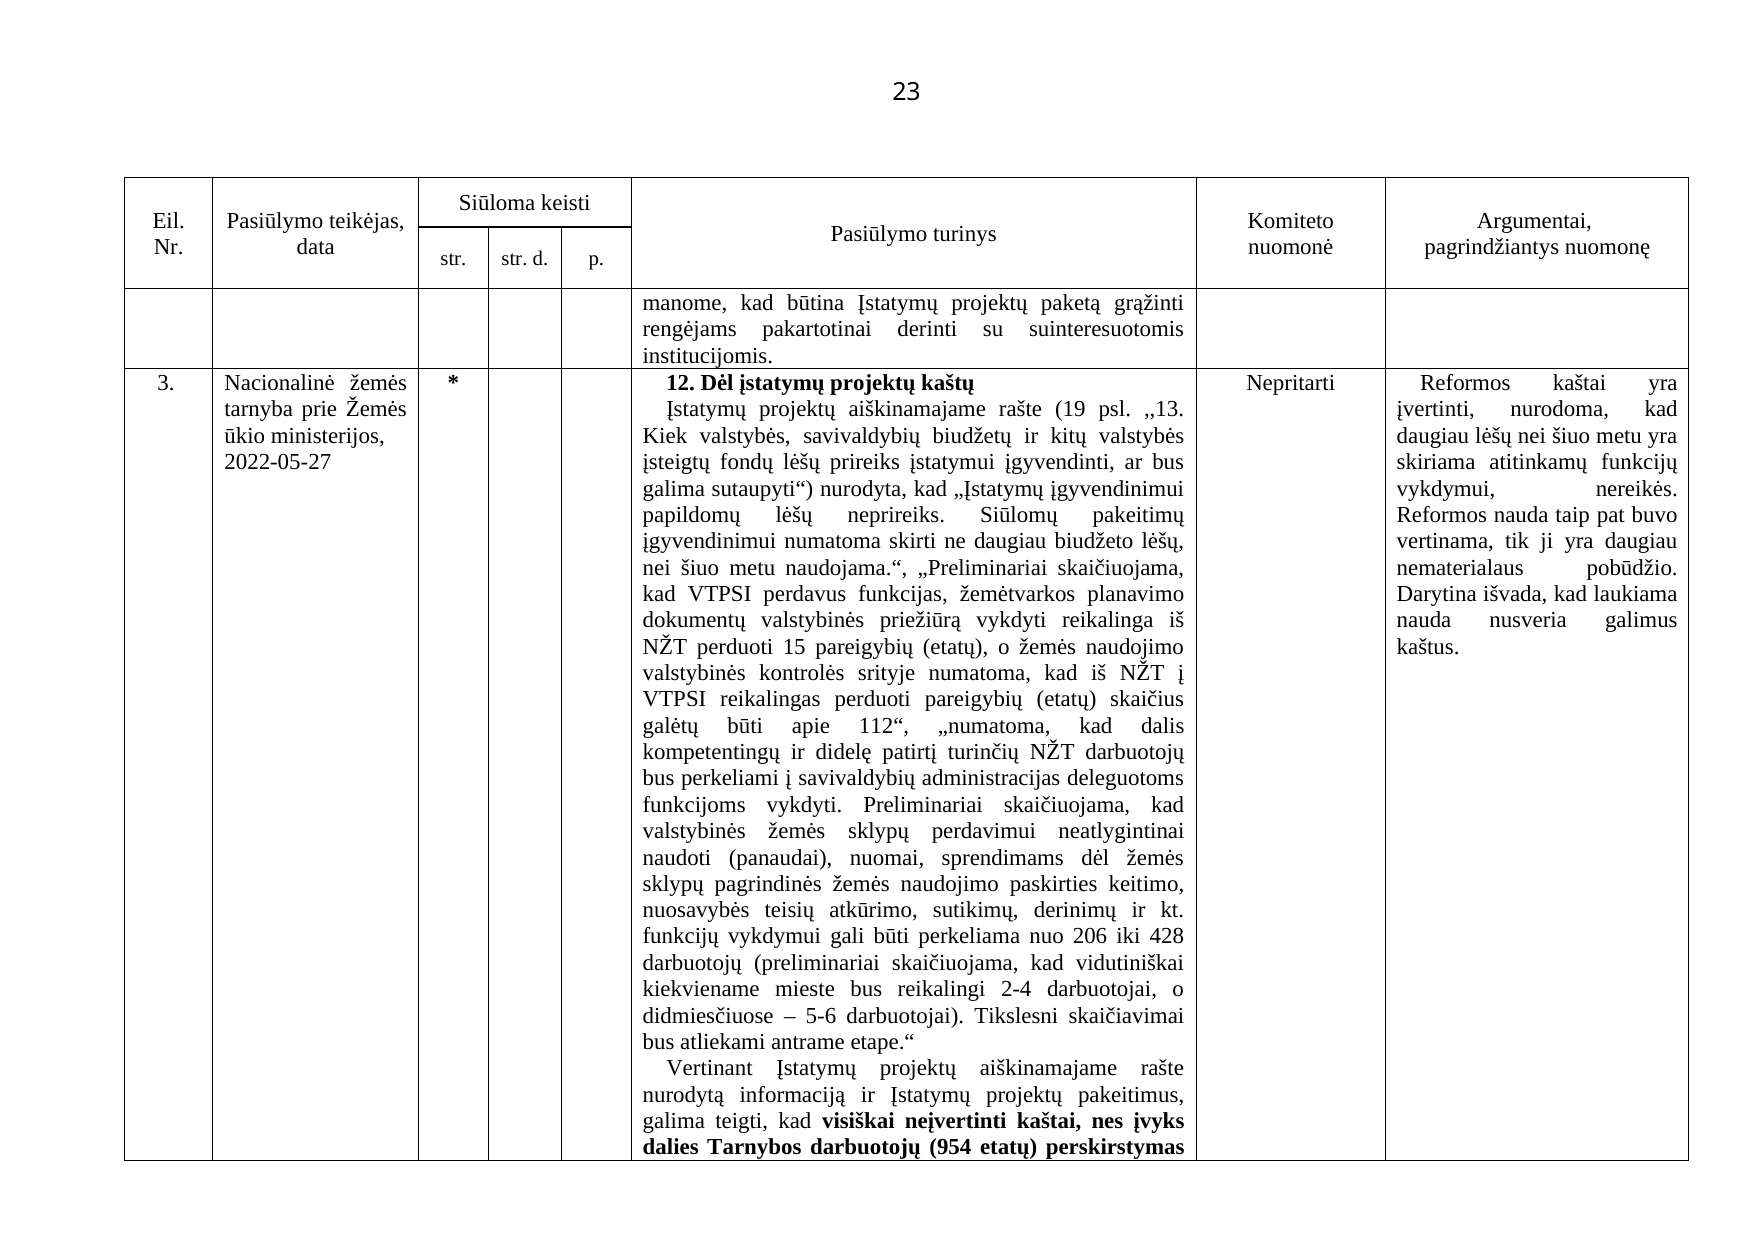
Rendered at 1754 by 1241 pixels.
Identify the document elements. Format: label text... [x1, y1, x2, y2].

table_cell Nepritarti [1197, 369, 1385, 1160]
table_cell Reformos kaštai yra įvertinti, nurodoma, kad daugiau lėšų nei šiuo metu yra skiriama atitinkamų funkcijų vykdymui, nereikės. Reformos nauda taip pat buvo vertinama, tik ji yra daugiau nematerialaus pobūdžio. Darytina išvada, kad laukiama nauda nusveria galimus kaštus. [1386, 369, 1688, 1160]
table_cell [562, 289, 631, 368]
table_cell manome, kad būtina Įstatymų projektų paketą grąžinti rengėjams pakartotinai derinti su suinteresuotomis institucijomis. [632, 289, 1196, 368]
table_cell [489, 289, 561, 368]
table_cell * [419, 369, 488, 1160]
table_cell 3. [125, 369, 212, 1160]
table_cell str. d. [489, 228, 561, 288]
table_cell [562, 369, 631, 1160]
table_cell [489, 369, 561, 1160]
table_header Pasiūlymo teikėjas, data [213, 178, 418, 288]
table_header Argumentai, pagrindžiantys nuomonę [1386, 178, 1688, 288]
table_cell p. [562, 228, 631, 288]
table_cell Nacionalinė žemės tarnyba prie Žemės ūkio ministerijos, 2022-05-27 [213, 369, 418, 1160]
table_cell [1386, 289, 1688, 368]
table_cell [213, 289, 418, 368]
table_cell [1197, 289, 1385, 368]
table_cell 12. Dėl įstatymų projektų kaštų Įstatymų projektų aiškinamajame rašte (19 psl. ,,13. Kiek valstybės, savivaldybių biudžetų ir kitų valstybės įsteigtų fondų lėšų prireiks įstatymui įgyvendinti, ar bus galima sutaupyti“) nurodyta, kad „Įstatymų įgyvendinimui papildomų lėšų neprireiks. Siūlomų pakeitimų įgyvendinimui numatoma skirti ne daugiau biudžeto lėšų, nei šiuo metu naudojama.“, „Preliminariai skaičiuojama, kad VTPSI perdavus funkcijas, žemėtvarkos planavimo dokumentų valstybinės priežiūrą vykdyti reikalinga iš NŽT perduoti 15 pareigybių (etatų), o žemės naudojimo valstybinės kontrolės srityje numatoma, kad iš NŽT į VTPSI reikalingas perduoti pareigybių (etatų) skaičius galėtų būti apie 112“, „numatoma, kad dalis kompetentingų ir didelę patirtį turinčių NŽT darbuotojų bus perkeliami į savivaldybių administracijas deleguotoms funkcijoms vykdyti. Preliminariai skaičiuojama, kad valstybinės žemės sklypų perdavimui neatlygintinai naudoti (panaudai), nuomai, sprendimams dėl žemės sklypų pagrindinės žemės naudojimo paskirties keitimo, nuosavybės teisių atkūrimo, sutikimų, derinimų ir kt. funkcijų vykdymui gali būti perkeliama nuo 206 iki 428 darbuotojų (preliminariai skaičiuojama, kad vidutiniškai kiekviename mieste bus reikalingi 2-4 darbuotojai, o didmiesčiuose – 5-6 darbuotojai). Tikslesni skaičiavimai bus atliekami antrame etape.“ Vertinant Įstatymų projektų aiškinamajame rašte nurodytą informaciją ir Įstatymų projektų pakeitimus, galima teigti, kad visiškai neįvertinti kaštai, nes įvyks dalies Tarnybos darbuotojų (954 etatų) perskirstymas [632, 369, 1196, 1160]
table_header Eil. Nr. [125, 178, 212, 288]
table_header Siūloma keisti [419, 178, 631, 226]
table_header Komiteto nuomonė [1197, 178, 1385, 288]
table_cell [419, 289, 488, 368]
table_cell [125, 289, 212, 368]
table_cell str. [419, 228, 488, 288]
table_header Pasiūlymo turinys [632, 178, 1196, 288]
